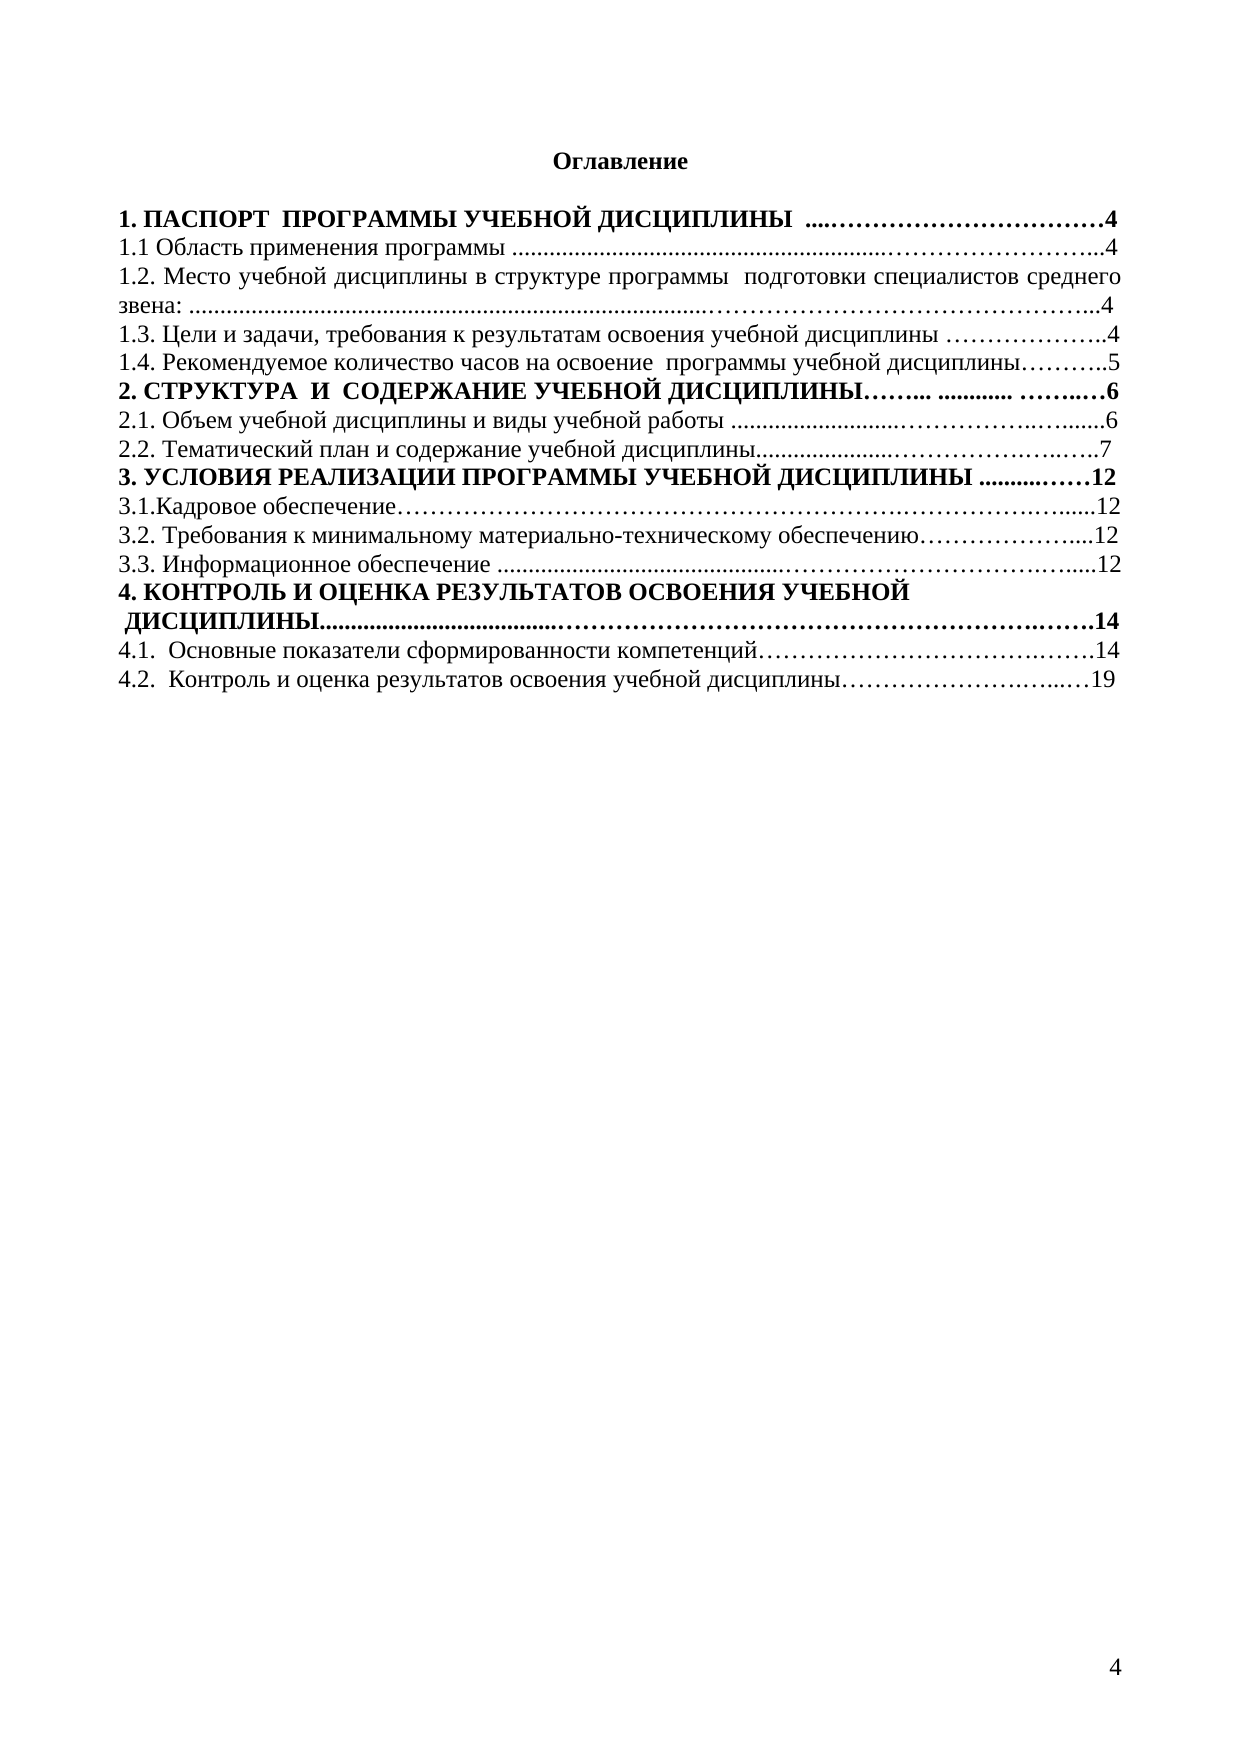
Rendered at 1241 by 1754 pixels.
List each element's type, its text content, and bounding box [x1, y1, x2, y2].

text 1.2. Место учебной дисциплины в структуре программы подготовки специалистов среднего звена: ...................................................................................………………………………………...4 [118, 261, 1122, 319]
text 2. СТРУКТУРА И СОДЕРЖАНИЕ УЧЕБНОЙ ДИСЦИПЛИНЫ……... ............ ……..…6 [118, 376, 1122, 405]
text 4.1. Основные показатели сформированности компетенций…………………………….…….14 [118, 635, 1122, 664]
text 1. ПАСПОРТ ПРОГРАММЫ УЧЕБНОЙ ДИСЦИПЛИНЫ ....……………………………4 [118, 204, 1122, 232]
text 4. КОНТРОЛЬ И ОЦЕНКА РЕЗУЛЬТАТОВ ОСВОЕНИЯ УЧЕБНОЙ [118, 577, 1122, 606]
text ДИСЦИПЛИНЫ......................................………………………………………………….…….14 [118, 606, 1122, 635]
text 2.1. Объем учебной дисциплины и виды учебной работы ...........................……………..….......6 [118, 405, 1122, 434]
text 1.3. Цели и задачи, требования к результатам освоения учебной дисциплины ………………..4 [118, 319, 1122, 347]
text 3.2. Требования к минимальному материально-техническому обеспечению………………....12 [118, 520, 1122, 549]
text 1.4. Рекомендуемое количество часов на освоение программы учебной дисциплины………..5 [118, 347, 1122, 376]
text 2.2. Тематический план и содержание учебной дисциплины......................…………….…..…..7 [118, 434, 1122, 462]
text 3. УСЛОВИЯ РЕАЛИЗАЦИИ ПРОГРАММЫ УЧЕБНОЙ ДИСЦИПЛИНЫ ..........……12 [118, 462, 1122, 491]
text 3.3. Информационное обеспечение ..............................................………………………….….....12 [118, 549, 1122, 577]
text 4.2. Контроль и оценка результатов освоения учебной дисциплины………………….…...…19 [118, 664, 1122, 692]
text 3.1.Кадровое обеспечение…………………………………………………….…………….…......12 [118, 491, 1122, 520]
text Оглавление [118, 146, 1122, 175]
text 1.1 Область применения программы ............................................................……………………...4 [118, 232, 1122, 261]
